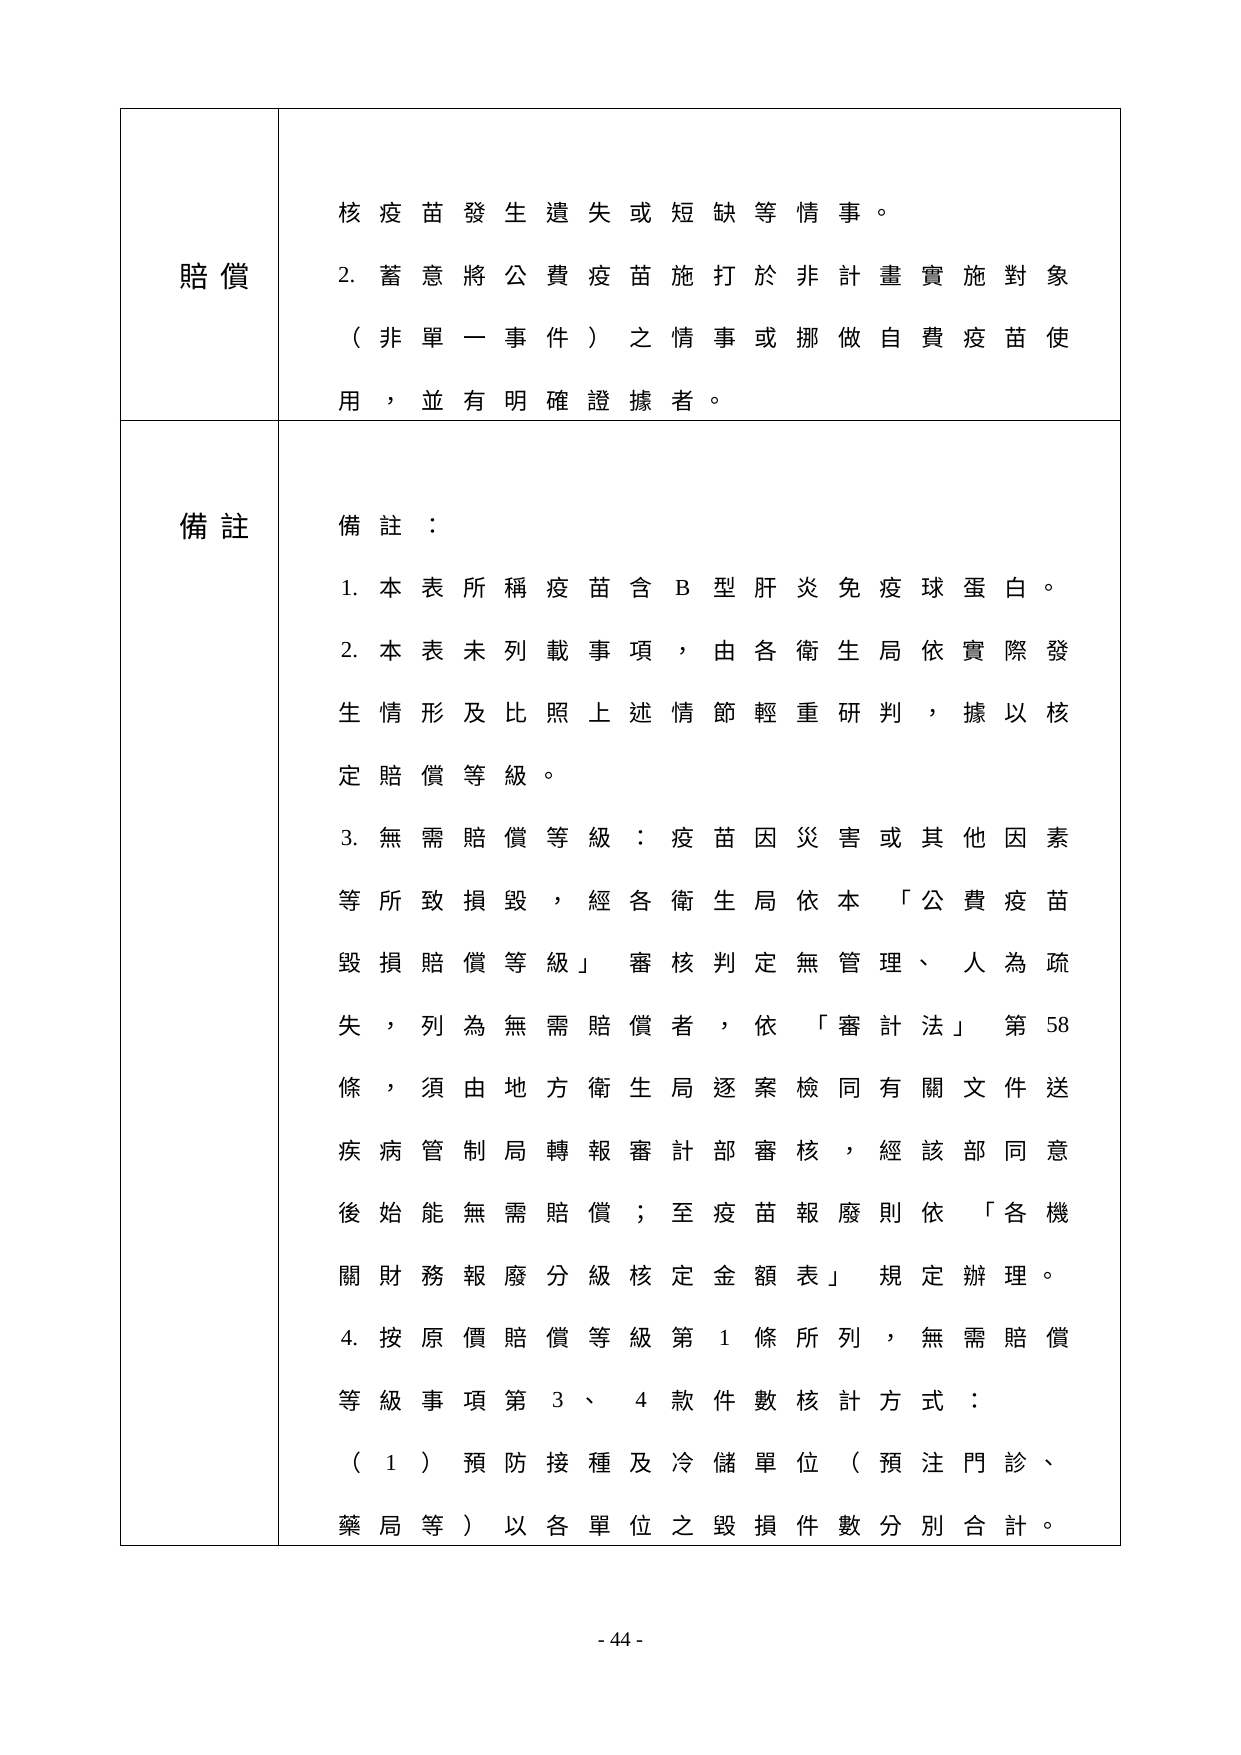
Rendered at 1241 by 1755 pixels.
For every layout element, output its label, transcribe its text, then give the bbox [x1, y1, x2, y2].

table_cell 備註 [121, 421, 278, 1545]
table_cell 備註： 1.本表所稱疫苗含B型肝炎免疫球蛋白。 2.本表未列載事項，由各衛生局依實際發生情形及比照上述情節輕重研判，據以核定賠償等級。 3.無需賠償等級：疫苗因災害或其他因素等所致損毀，經各衛生局依本「公費疫苗毀損賠償等級」審核判定無管理、人為疏失，列為無需賠償者，依「審計法」第58條，須由地方衛生局逐案檢同有關文件送疾病管制局轉報審計部審核，經該部同意後始能無需賠償；至疫苗報廢則依「各機關財務報廢分級核定金額表」規定辦理。 4.按原價賠償等級第1條所列，無需賠償等級事項第3、4款件數核計方式： （1）預防接種及冷儲單位（預注門診、藥局等）以各單位之毀損件數分別合計。 [279, 421, 1120, 1545]
table_cell 賠償 [121, 109, 278, 420]
table_cell 核疫苗發生遺失或短缺等情事。 2. 蓄意將公費疫苗施打於非計畫實施對象（非單一事件）之情事或挪做自費疫苗使用，並有明確證據者。 [279, 109, 1120, 420]
